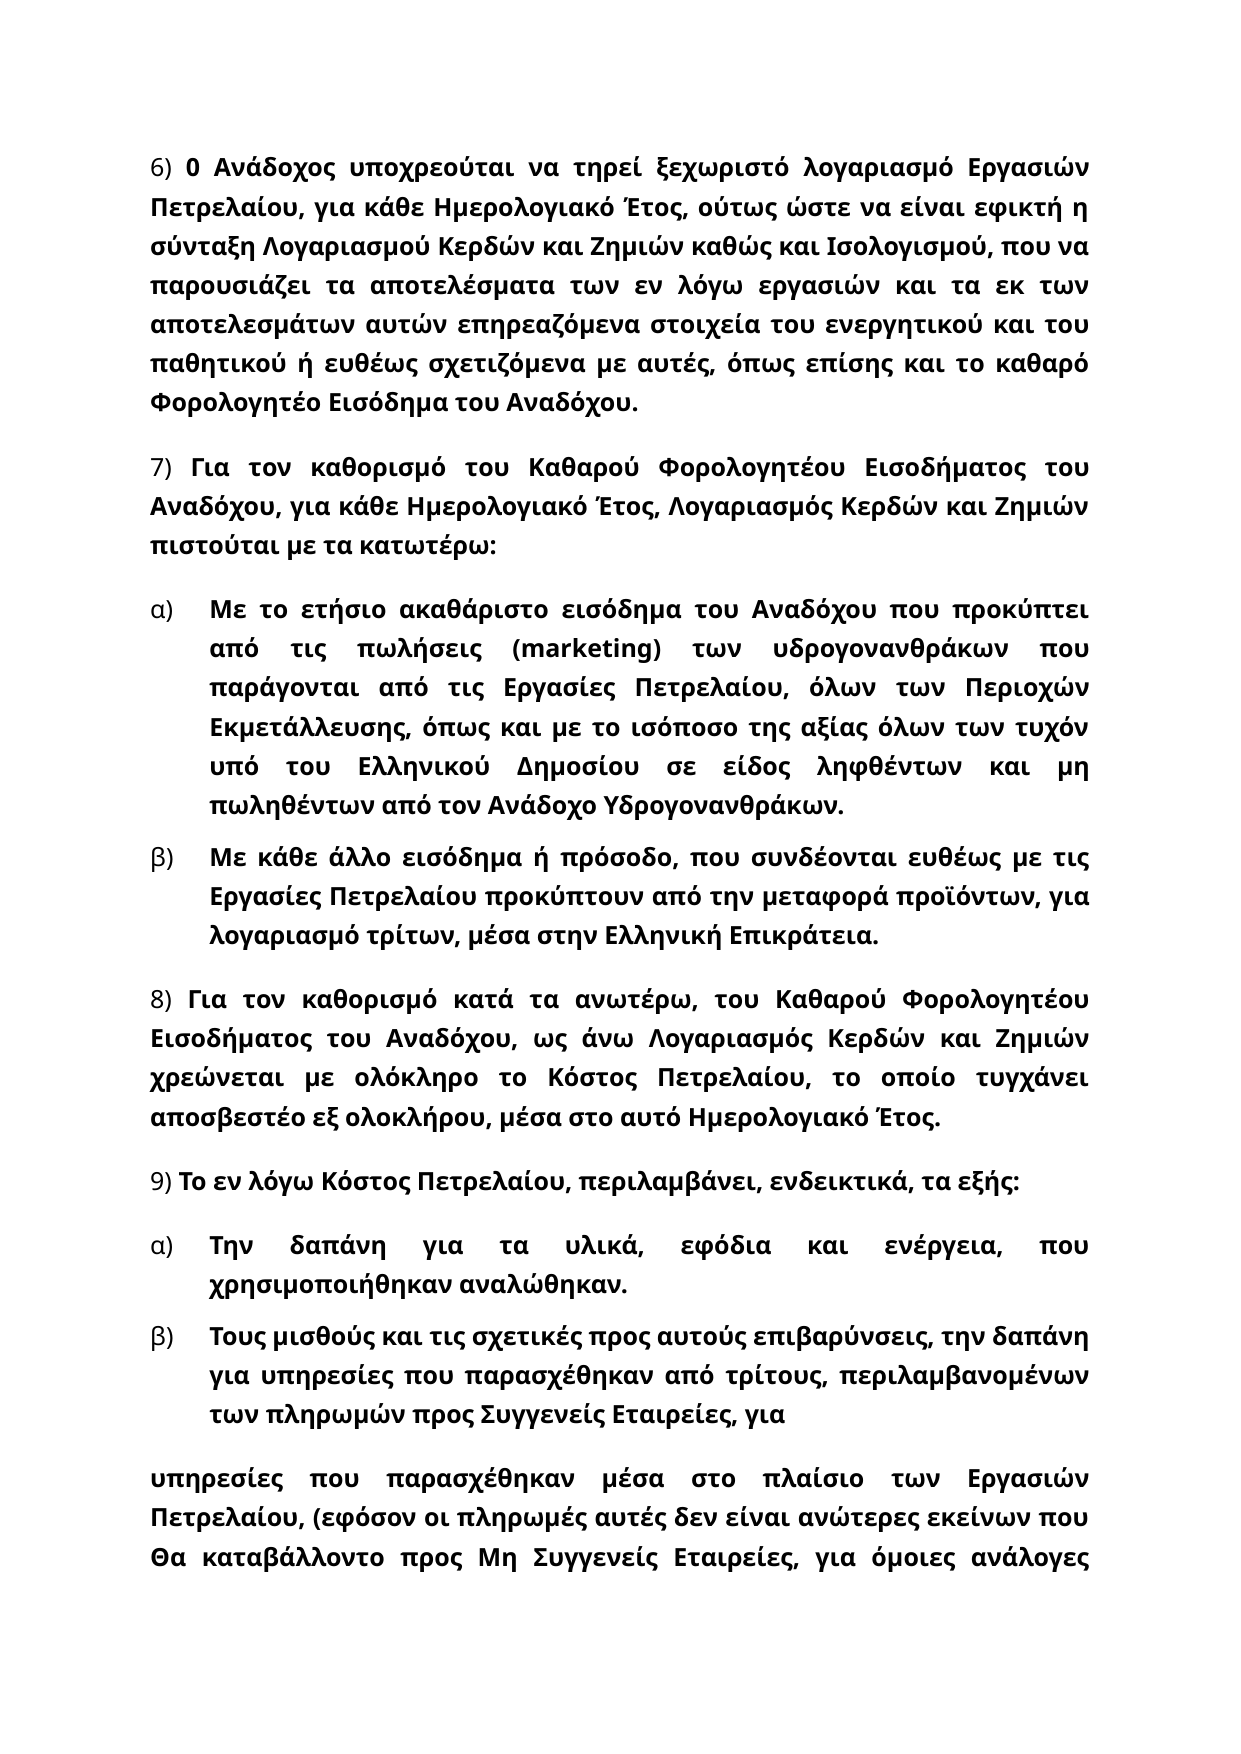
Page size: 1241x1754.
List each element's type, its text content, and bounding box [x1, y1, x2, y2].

list α) Την δαπάνη για τα υλικά, εφόδια και ενέργεια, που χρησιμοποιήθηκαν αναλώθηκαν. [150, 1227, 1090, 1301]
text 6) 0 Ανάδοχος υποχρεούται να τηρεί ξεχωριστό λογαριασμό Εργασιών Πετρελαίου, για κάθε Ημερολογιακό Έτος, ούτως ώστε να είναι εφικτή η σύνταξη Λογαριασμού Κερδών και Ζημιών καθώς και Ισολογισμού, που να παρουσιάζει τα αποτελέσματα των εν λόγω εργασιών και τα εκ των αποτελεσμάτων αυτών επηρεαζόμενα στοιχεία του ενεργητικού και του παθητικού ή ευθέως σχετιζόμενα με αυτές, όπως επίσης και το καθαρό Φορολογητέο Εισόδημα του Αναδόχου. [150, 150, 1090, 419]
text 7) Για τον καθορισμό του Καθαρού Φορολογητέου Εισοδήματος του Αναδόχου, για κάθε Ημερολογιακό Έτος, Λογαριασμός Κερδών και Ζημιών πιστούται με τα κατωτέρω: [150, 449, 1090, 562]
text 8) Για τον καθορισμό κατά τα ανωτέρω, του Καθαρού Φορολογητέου Εισοδήματος του Αναδόχου, ως άνω Λογαριασμός Κερδών και Ζημιών χρεώνεται με ολόκληρο το Κόστος Πετρελαίου, το οποίο τυγχάνει αποσβεστέο εξ ολοκλήρου, μέσα στο αυτό Ημερολογιακό Έτος. [150, 982, 1090, 1133]
text 9) Το εν λόγω Κόστος Πετρελαίου, περιλαμβάνει, ενδεικτικά, τα εξής: [150, 1163, 1090, 1197]
list β) Με κάθε άλλο εισόδημα ή πρόσοδο, που συνδέονται ευθέως με τις Εργασίες Πετρελαίου προκύπτουν από την μεταφορά προϊόντων, για λογαριασμό τρίτων, μέσα στην Ελληνική Επικράτεια. [150, 839, 1090, 952]
list α) Με το ετήσιο ακαθάριστο εισόδημα του Αναδόχου που προκύπτει από τις πωλήσεις (marketing) των υδρογονανθράκων που παράγονται από τις Εργασίες Πετρελαίου, όλων των Περιοχών Εκμετάλλευσης, όπως και με το ισόποσο της αξίας όλων των τυχόν υπό του Ελληνικού Δημοσίου σε είδος ληφθέντων και μη πωληθέντων από τον Ανάδοχο Υδρογονανθράκων. [150, 592, 1090, 822]
list β) Τους μισθούς και τις σχετικές προς αυτούς επιβαρύνσεις, την δαπάνη για υπηρεσίες που παρασχέθηκαν από τρίτους, περιλαμβανομένων των πληρωμών προς Συγγενείς Εταιρείες, για [150, 1318, 1090, 1431]
text υπηρεσίες που παρασχέθηκαν μέσα στο πλαίσιο των Εργασιών Πετρελαίου, (εφόσον οι πληρωμές αυτές δεν είναι ανώτερες εκείνων που Θα καταβάλλοντο προς Μη Συγγενείς Εταιρείες, για όμοιες ανάλογες [150, 1461, 1090, 1573]
